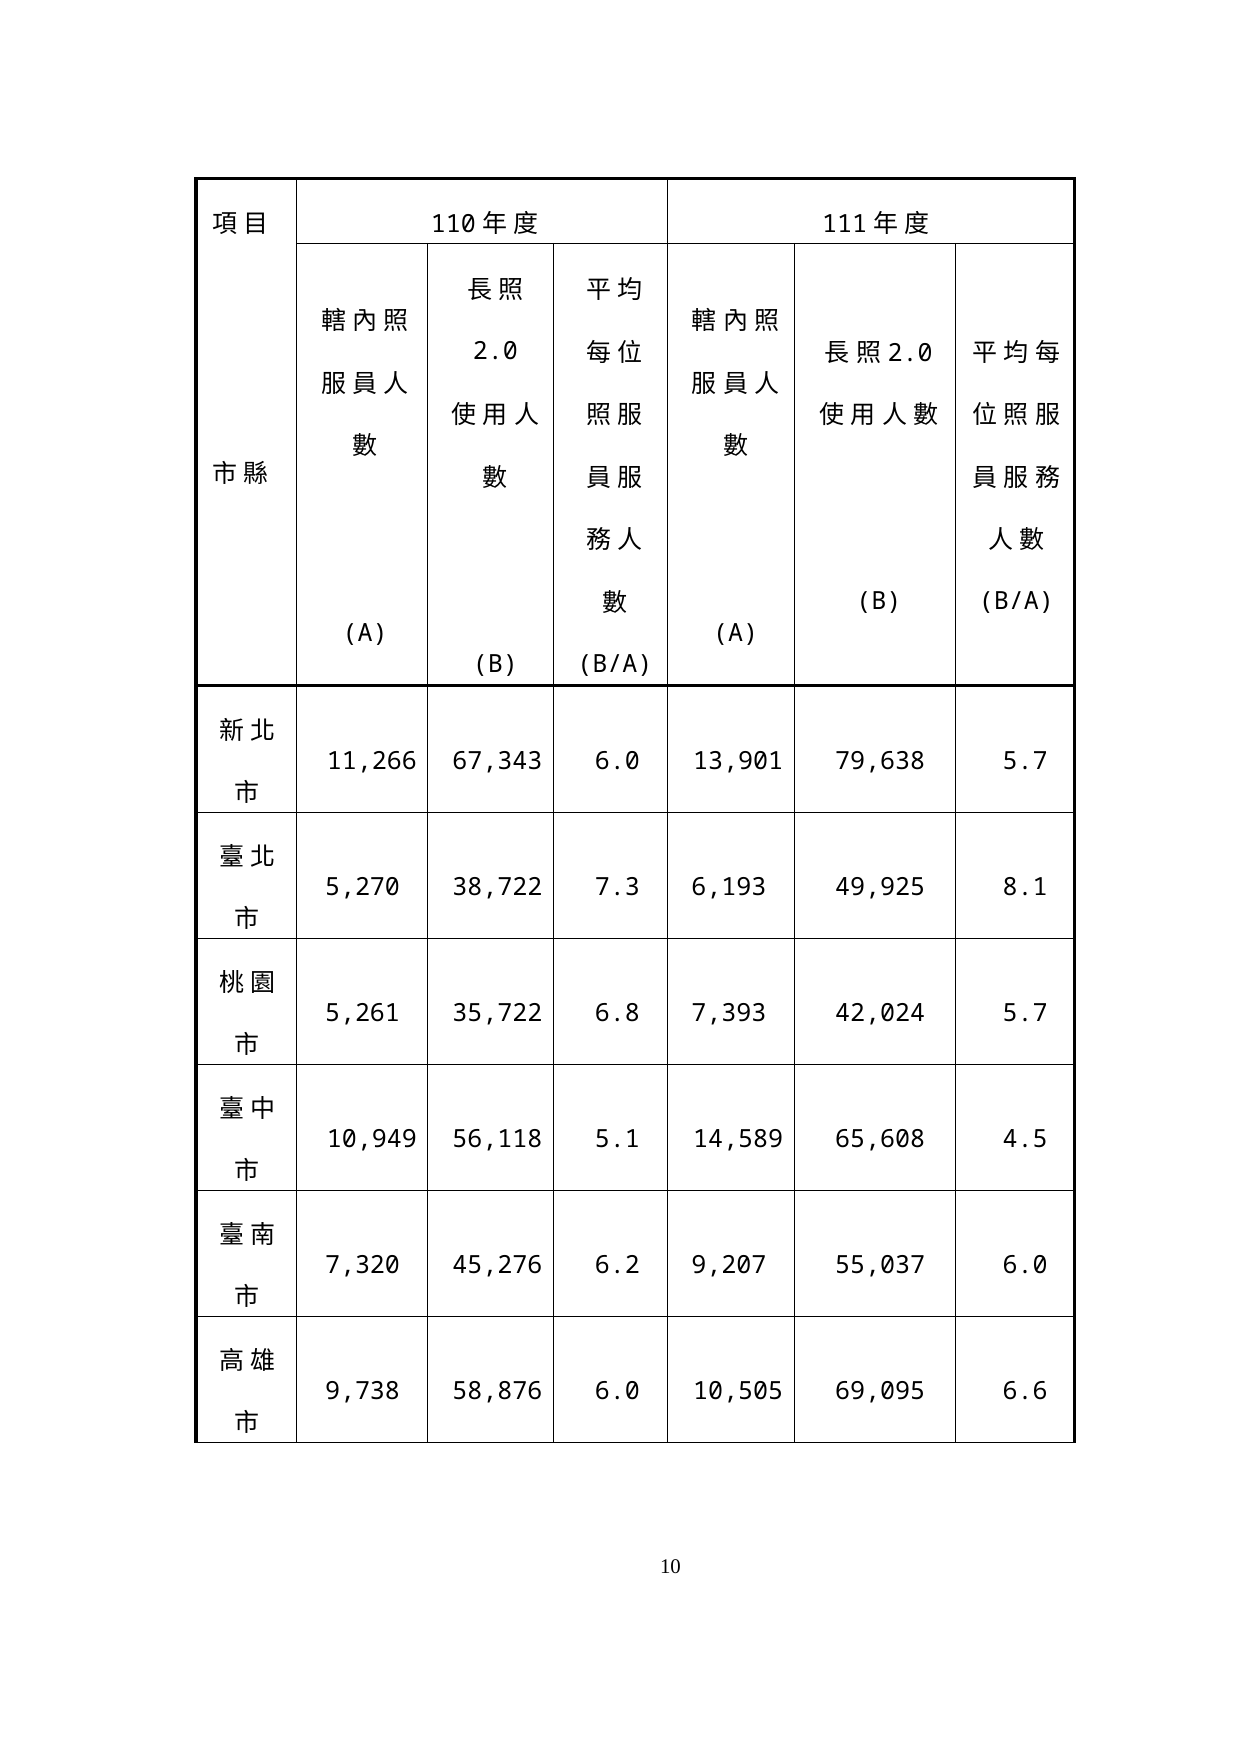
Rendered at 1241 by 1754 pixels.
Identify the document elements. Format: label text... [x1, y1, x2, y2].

table_header 項目 市縣 [198, 180, 296, 683]
table_cell 6.2 [554, 1191, 667, 1316]
table_cell 5.1 [554, 1065, 667, 1190]
table_cell 10,949 [297, 1065, 427, 1190]
table_cell 67,343 [428, 687, 553, 812]
table_cell 長照2.0 使用人數 (B) [428, 244, 553, 683]
table_cell 56,118 [428, 1065, 553, 1190]
table_cell 38,722 [428, 813, 553, 938]
table_cell 13,901 [668, 687, 794, 812]
table_cell 6.0 [554, 687, 667, 812]
table_cell 9,207 [668, 1191, 794, 1316]
table_cell 42,024 [795, 939, 955, 1064]
table_cell 11,266 [297, 687, 427, 812]
table_cell 35,722 [428, 939, 553, 1064]
table_cell 4.5 [956, 1065, 1073, 1190]
table_cell 轄內照服員人數 (A) [297, 244, 427, 683]
table_cell 6.8 [554, 939, 667, 1064]
table_cell 5,270 [297, 813, 427, 938]
table_cell 轄內照服員人數 (A) [668, 244, 794, 683]
table_cell 高雄市 [198, 1317, 296, 1442]
table_cell 6,193 [668, 813, 794, 938]
table_cell 6.0 [956, 1191, 1073, 1316]
table_cell 平均每位照服員服務人數 (B/A) [956, 244, 1073, 683]
table_cell 臺南市 [198, 1191, 296, 1316]
table_cell 69,095 [795, 1317, 955, 1442]
table_cell 55,037 [795, 1191, 955, 1316]
table_cell 7.3 [554, 813, 667, 938]
table_cell 49,925 [795, 813, 955, 938]
table_cell 9,738 [297, 1317, 427, 1442]
table_header 110年度 [297, 180, 667, 243]
table_cell 6.0 [554, 1317, 667, 1442]
table_cell 新北市 [198, 687, 296, 812]
table_cell 6.6 [956, 1317, 1073, 1442]
table_cell 長照2.0 使用人數 (B) [795, 244, 955, 683]
table_cell 45,276 [428, 1191, 553, 1316]
table_cell 5.7 [956, 687, 1073, 812]
table_cell 10,505 [668, 1317, 794, 1442]
table_header 111年度 [668, 180, 1073, 243]
table_cell 平均每位照服員服務人數 (B/A) [554, 244, 667, 683]
table_cell 5,261 [297, 939, 427, 1064]
table_cell 8.1 [956, 813, 1073, 938]
table_cell 14,589 [668, 1065, 794, 1190]
table_cell 桃園市 [198, 939, 296, 1064]
table_cell 58,876 [428, 1317, 553, 1442]
table_cell 5.7 [956, 939, 1073, 1064]
table_cell 7,320 [297, 1191, 427, 1316]
table_cell 65,608 [795, 1065, 955, 1190]
table_cell 臺北市 [198, 813, 296, 938]
table_cell 臺中市 [198, 1065, 296, 1190]
table_cell 7,393 [668, 939, 794, 1064]
table_cell 79,638 [795, 687, 955, 812]
